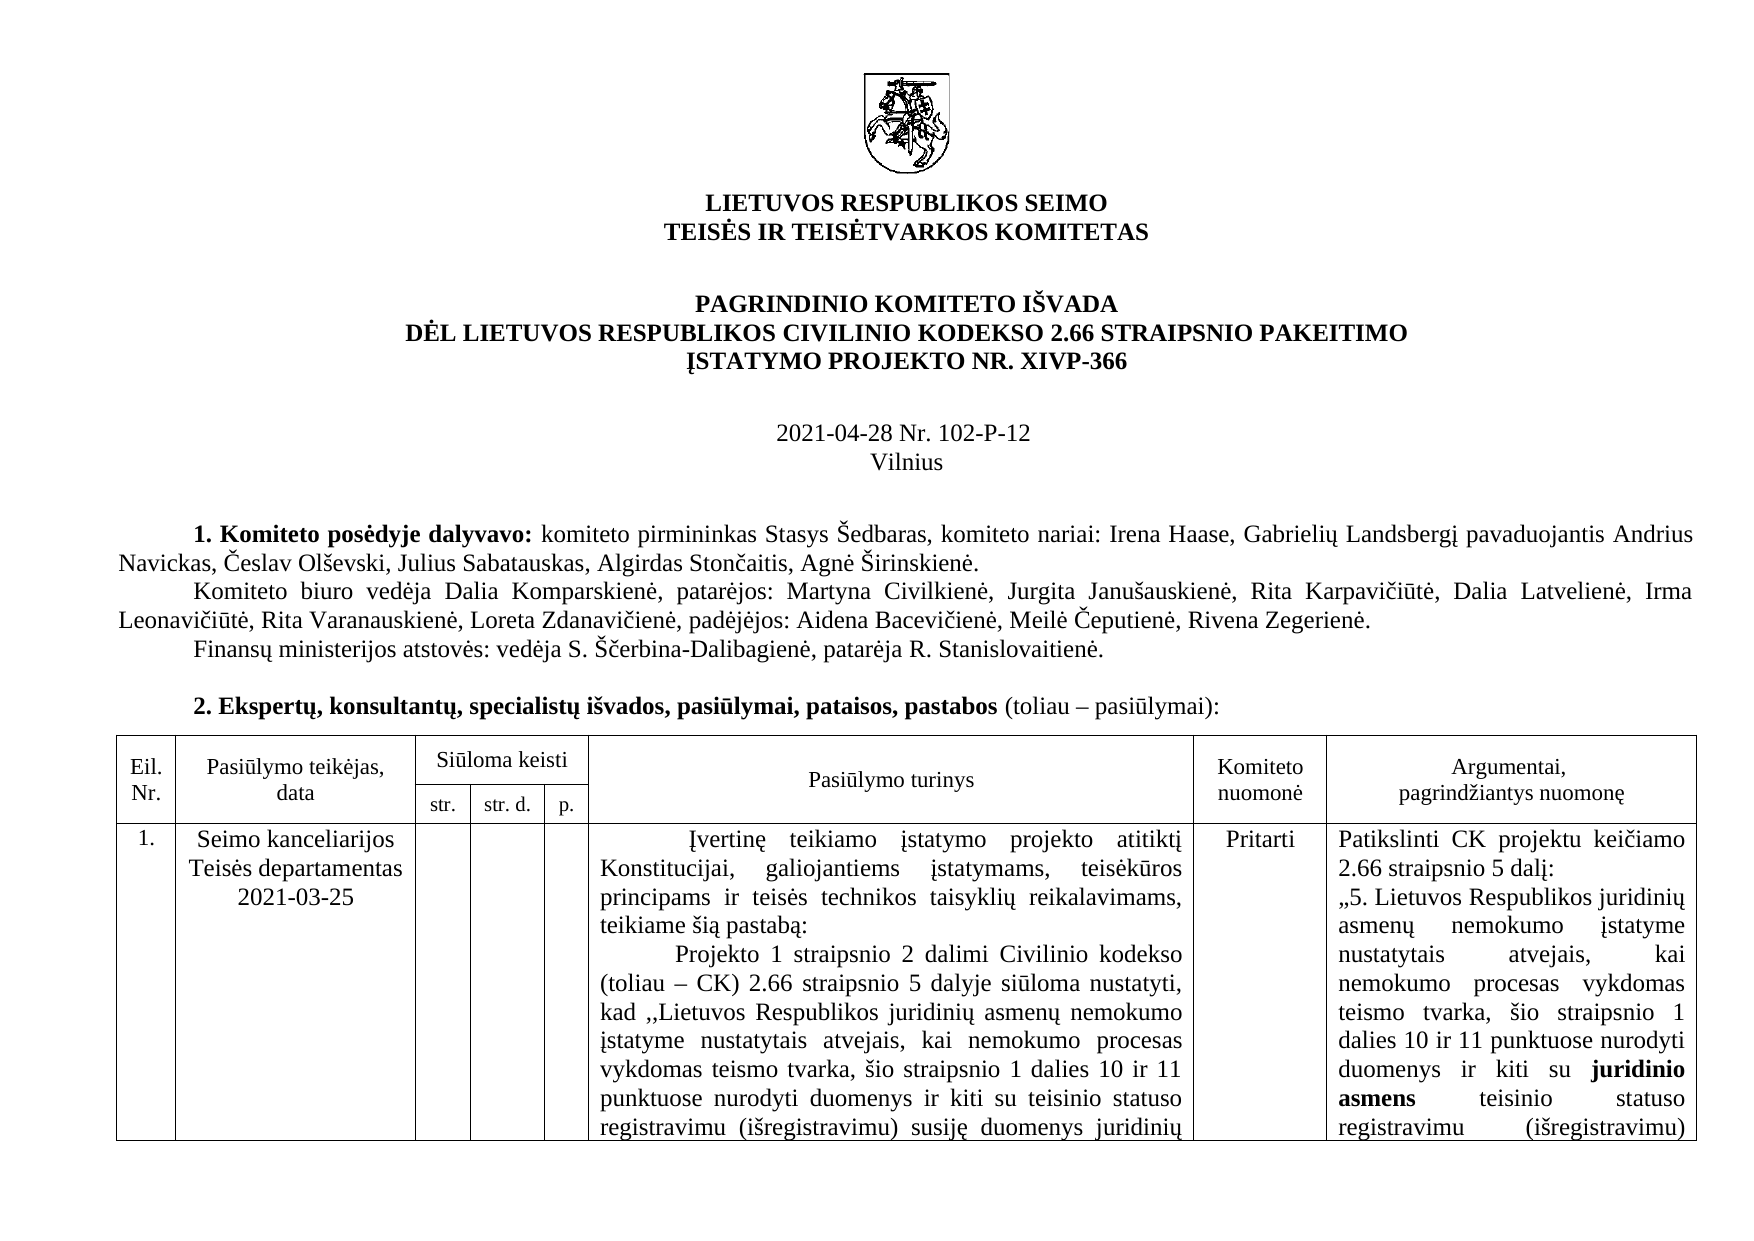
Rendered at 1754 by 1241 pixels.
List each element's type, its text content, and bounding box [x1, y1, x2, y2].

table_header Pasiūlymo teikėjas, data [176, 736, 415, 823]
table_cell 1. [117, 824, 175, 1140]
table_cell Patikslinti CK projektu keičiamo 2.66 straipsnio 5 dalį: „5. Lietuvos Respublikos juridinių asmenų nemokumo įstatyme nustatytais atvejais, kai nemokumo procesas vykdomas teismo tvarka, šio straipsnio 1 dalies 10 ir 11 punktuose nurodyti duomenys ir kiti su juridinio asmens teisinio statuso registravimu (išregistravimu) [1327, 824, 1696, 1140]
table_header Siūloma keisti [416, 736, 588, 784]
table_header Pasiūlymo turinys [589, 736, 1193, 823]
table_cell [471, 824, 544, 1140]
table_cell Įvertinę teikiamo įstatymo projekto atitiktį Konstitucijai, galiojantiems įstatymams, teisėkūros principams ir teisės technikos taisyklių reikalavimams, teikiame šią pastabą: Projekto 1 straipsnio 2 dalimi Civilinio kodekso (toliau – CK) 2.66 straipsnio 5 dalyje siūloma nustatyti, kad ,,Lietuvos Respublikos juridinių asmenų nemokumo įstatyme nustatytais atvejais, kai nemokumo procesas vykdomas teismo tvarka, šio straipsnio 1 dalies 10 ir 11 punktuose nurodyti duomenys ir kiti su teisinio statuso registravimu (išregistravimu) susiję duomenys juridinių [589, 824, 1193, 1140]
text LIETUVOS RESPUBLIKOS SEIMO [118, 188, 1695, 217]
table_cell [416, 824, 470, 1140]
text 2. Ekspertų, konsultantų, specialistų išvados, pasiūlymai, pataisos, pastabos (toliau – pasiūlymai): [118, 691, 1695, 720]
text DĖL LIETUVOS RESPUBLIKOS CIVILINIO KODEKSO 2.66 STRAIPSNIo PAKEITIMO [118, 318, 1695, 346]
table_cell [545, 824, 588, 1140]
text Finansų ministerijos atstovės: vedėja S. Ščerbina-Dalibagienė, patarėja R. Stanislovaitienė. [118, 634, 1695, 663]
text 2021-04-28 Nr. 102-P-12 [118, 418, 1695, 447]
text 1. Komiteto posėdyje dalyvavo: komiteto pirmininkas Stasys Šedbaras, komiteto nariai: Irena Haase, Gabrielių Landsbergį pavaduojantis Andrius Navickas, Česlav Olševski, Julius Sabatauskas, Algirdas Stončaitis, Agnė Širinskienė. [118, 519, 1695, 576]
table_cell Seimo kanceliarijos Teisės departamentas 2021-03-25 [176, 824, 415, 1140]
table_header Eil. Nr. [117, 736, 175, 823]
table_cell str. [416, 785, 470, 823]
table_cell p. [545, 785, 588, 823]
text ĮSTATYMO PROJEKTO NR. XIVP-366 [118, 346, 1695, 375]
table_cell str. d. [471, 785, 544, 823]
text PAGRINDINIO KOMITETO IŠVADA [118, 289, 1695, 318]
text Vilnius [118, 447, 1695, 476]
table_header Argumentai, pagrindžiantys nuomonę [1327, 736, 1696, 823]
table_header Komiteto nuomonė [1194, 736, 1326, 823]
text TEISĖS IR TEISĖTVARKOS KOMITETAS [118, 217, 1695, 246]
text Komiteto biuro vedėja Dalia Komparskienė, patarėjos: Martyna Civilkienė, Jurgita Janušauskienė, Rita Karpavičiūtė, Dalia Latvelienė, Irma Leonavičiūtė, Rita Varanauskienė, Loreta Zdanavičienė, padėjėjos: Aidena Bacevičienė, Meilė Čeputienė, Rivena Zegerienė. [118, 576, 1695, 634]
table_cell Pritarti [1194, 824, 1326, 1140]
